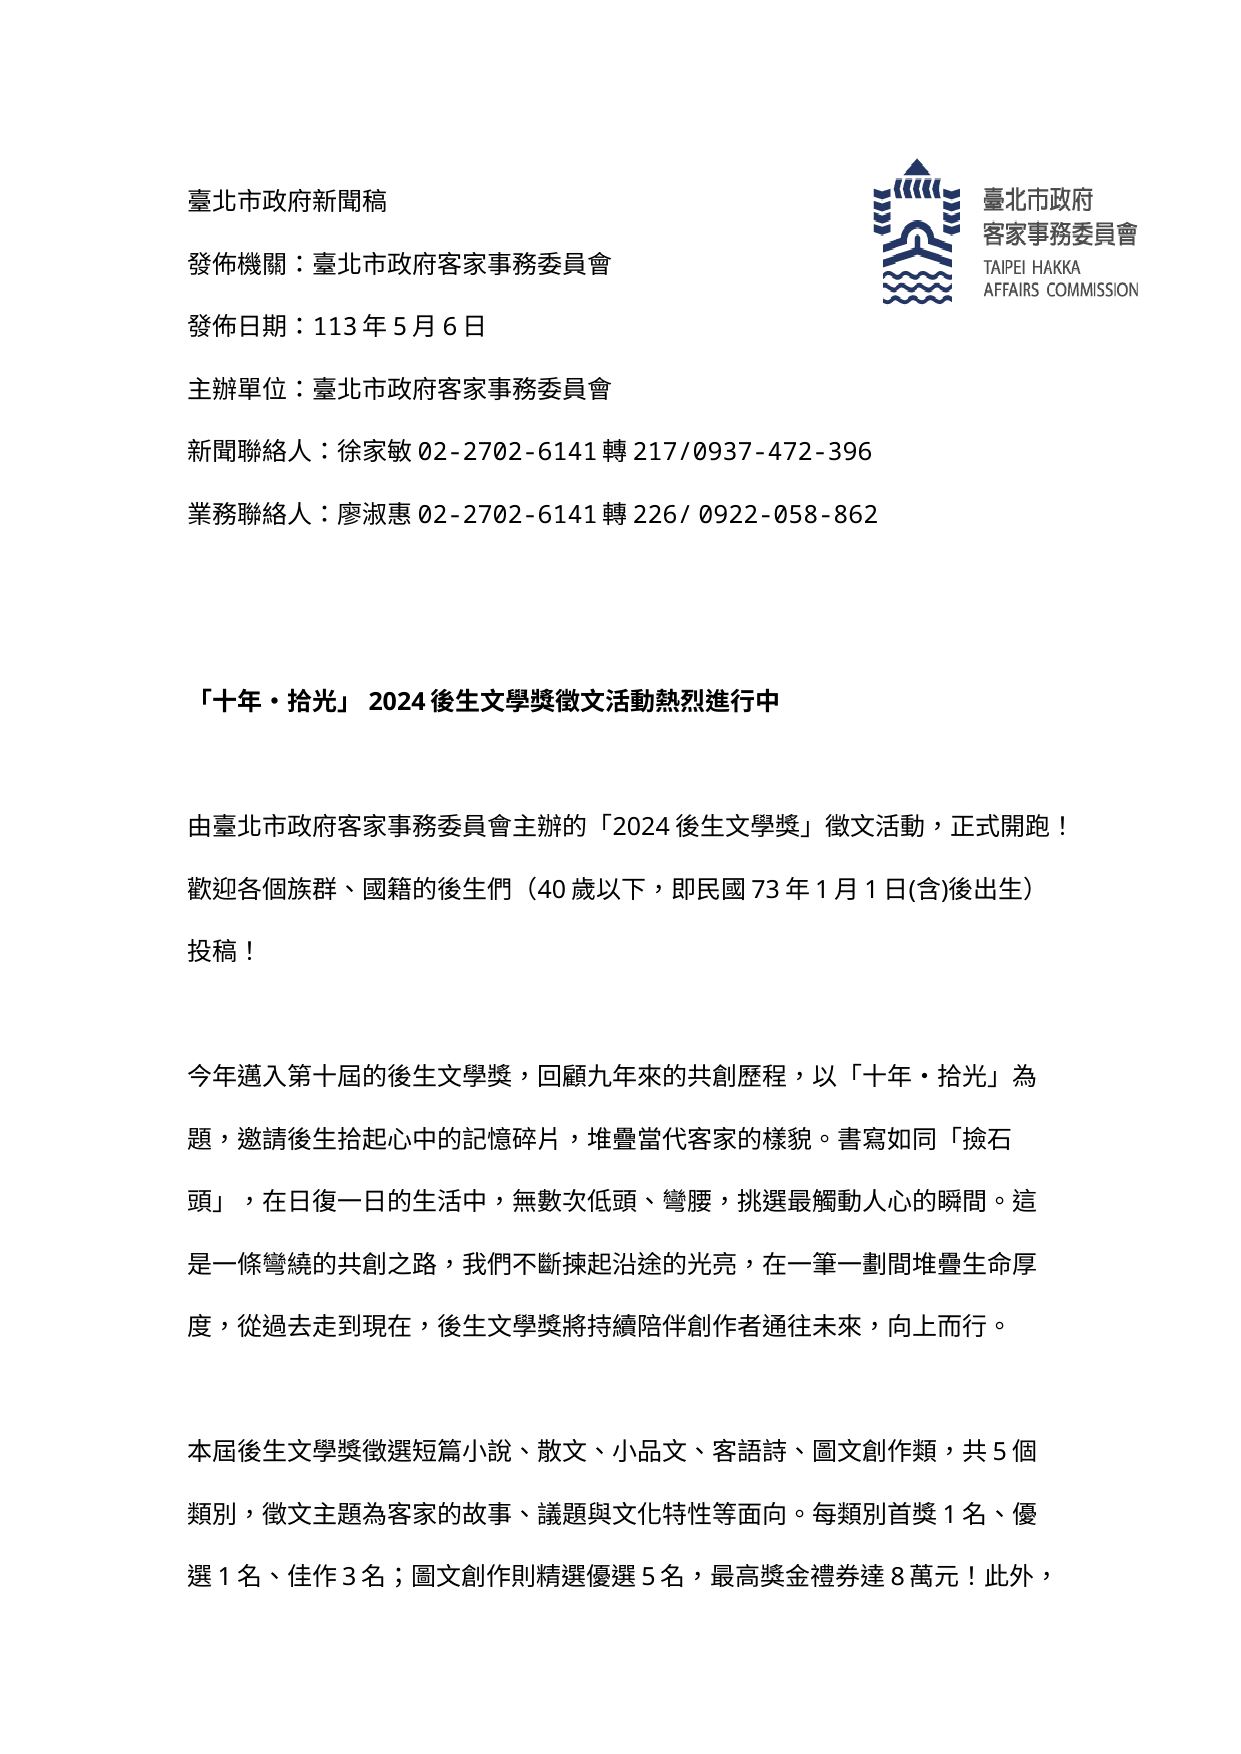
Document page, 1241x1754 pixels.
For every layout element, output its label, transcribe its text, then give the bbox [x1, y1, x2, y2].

text 新聞聯絡人：徐家敏02-2702-6141轉217/0937-472-396 [187, 408, 1053, 471]
text 今年邁入第十屆的後生文學獎，回顧九年來的共創歷程，以「十年・拾光」為題，邀請後生拾起心中的記憶碎片，堆疊當代客家的樣貌。書寫如同「撿石頭」，在日復一日的生活中，無數次低頭、彎腰，挑選最觸動人心的瞬間。這是一條彎繞的共創之路，我們不斷揀起沿途的光亮，在一筆一劃間堆疊生命厚度，從過去走到現在，後生文學獎將持續陪伴創作者通往未來，向上而行。 [187, 1033, 1053, 1346]
text 主辦單位：臺北市政府客家事務委員會 [187, 346, 1053, 408]
text 業務聯絡人：廖淑惠02-2702-6141轉226/ 0922-058-862 [187, 471, 1053, 533]
text 臺北市政府新聞稿 [187, 158, 1053, 221]
text 發佈機關：臺北市政府客家事務委員會 [187, 221, 1053, 283]
text 由臺北市政府客家事務委員會主辦的「2024後生文學獎」徵文活動，正式開跑！歡迎各個族群、國籍的後生們（40歲以下，即民國73年1月1日(含)後出生）投稿！ [187, 783, 1053, 971]
text 發佈日期：113年5月6日 [187, 283, 1053, 346]
text 「十年・拾光」 2024後生文學獎徵文活動熱烈進行中 [187, 658, 1053, 721]
text 本屆後生文學獎徵選短篇小說、散文、小品文、客語詩、圖文創作類，共5個類別，徵文主題為客家的故事、議題與文化特性等面向。每類別首獎1名、優選1名、佳作3名；圖文創作則精選優選5名，最高獎金禮券達8萬元！此外，得獎作品將集結成冊出版《2024後生文學獎》專書以及舉辦座談會，邀請知名作家、編劇或導演一同與談，期待能讓更多人看見精彩的客家文學作品！ [187, 1408, 1053, 1596]
